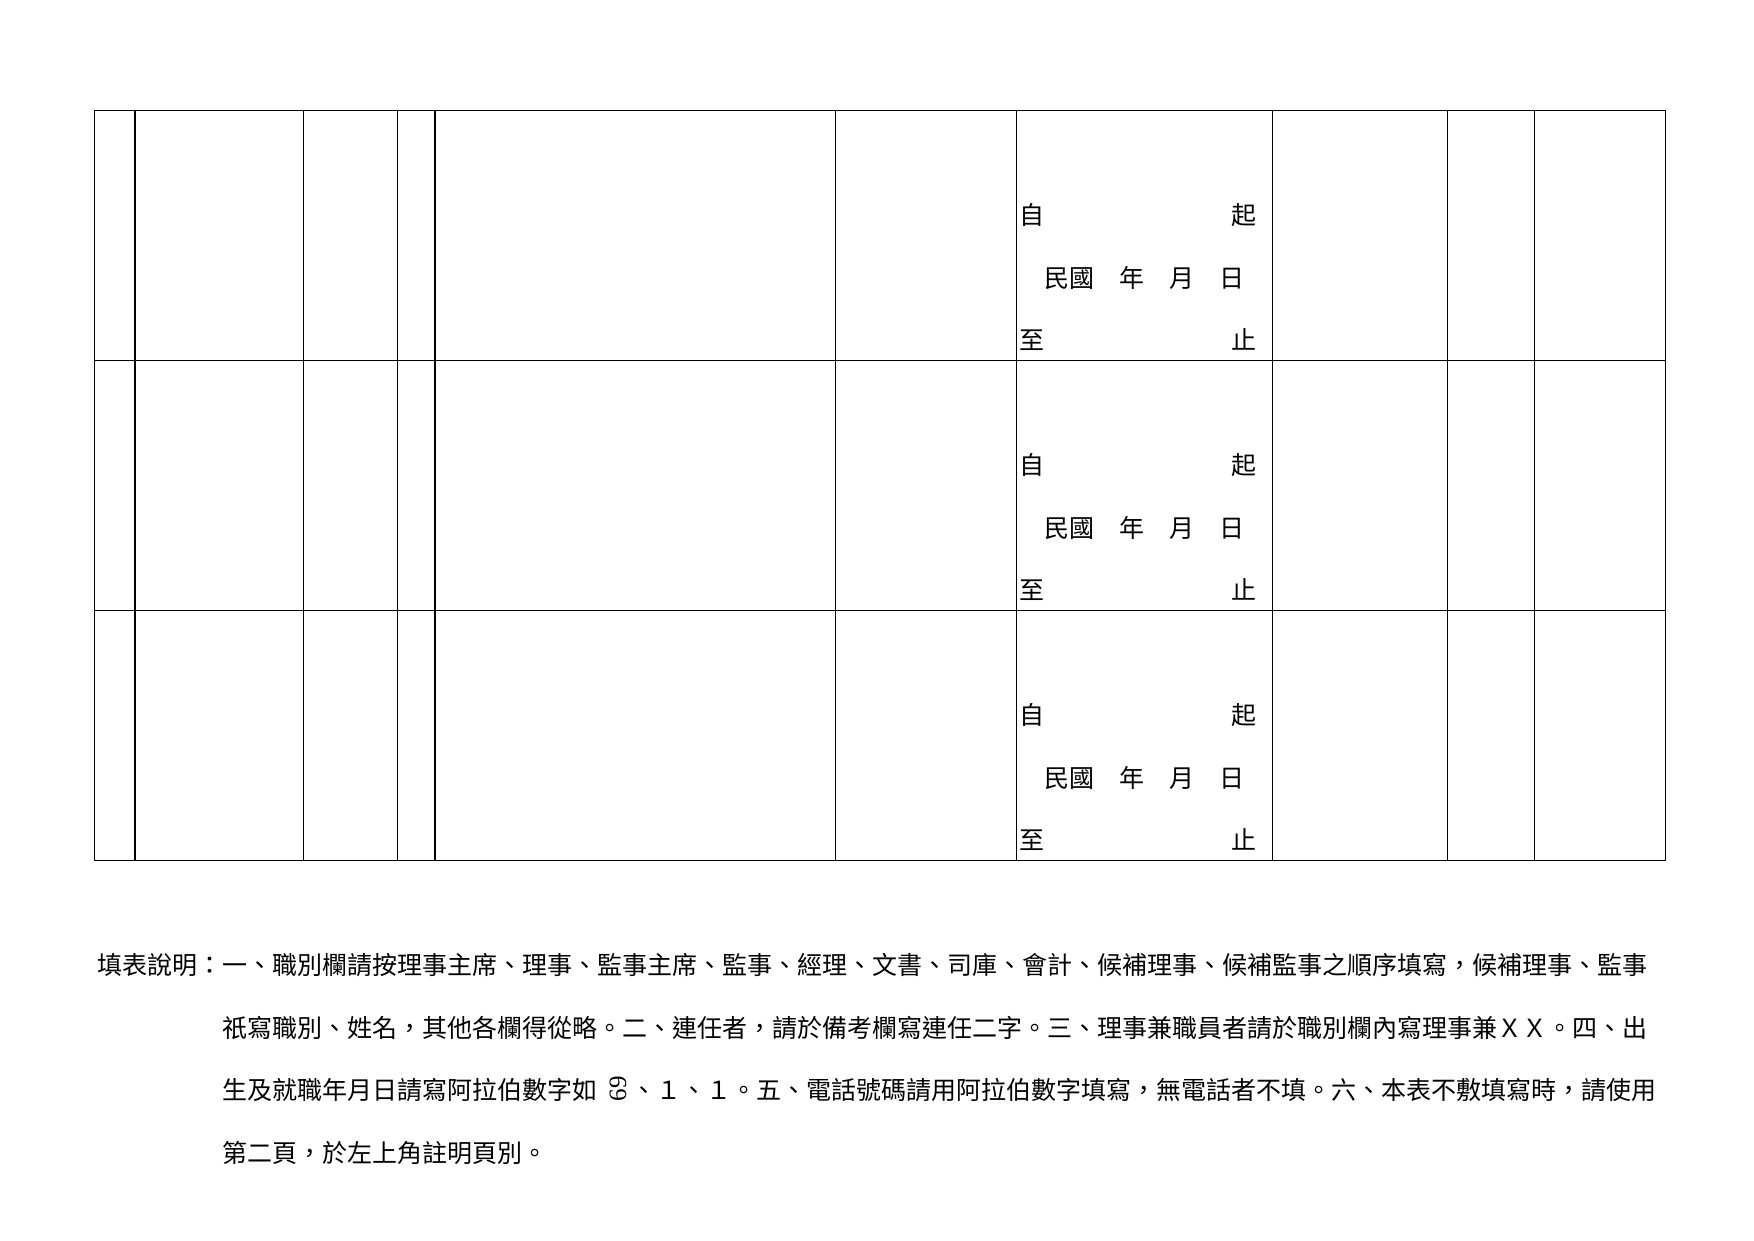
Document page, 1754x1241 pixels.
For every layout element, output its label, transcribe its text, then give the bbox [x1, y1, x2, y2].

table_cell [398, 611, 434, 859]
table_cell [436, 361, 835, 609]
table_cell [436, 111, 835, 359]
table_cell [1273, 611, 1447, 859]
table_cell [304, 111, 397, 359]
table_cell [304, 361, 397, 609]
table_cell [1273, 361, 1447, 609]
table_cell 自 起 民國 年 月 日 至 止 [1017, 111, 1272, 359]
table_cell [95, 611, 134, 859]
table_cell [1448, 111, 1534, 359]
table_cell [836, 611, 1016, 859]
table_cell 自 起 民國 年 月 日 至 止 [1017, 611, 1272, 859]
table_cell [95, 361, 134, 609]
table_cell [836, 361, 1016, 609]
table_cell [1535, 611, 1665, 859]
table_cell [836, 111, 1016, 359]
table_cell [304, 611, 397, 859]
table_cell [398, 361, 434, 609]
table_cell [95, 111, 134, 359]
table_cell [136, 611, 303, 859]
table_cell [436, 611, 835, 859]
table_cell [1448, 361, 1534, 609]
table_cell [398, 111, 434, 359]
table_cell [1535, 111, 1665, 359]
table_cell [1273, 111, 1447, 359]
table_cell [136, 361, 303, 609]
table_cell [1448, 611, 1534, 859]
table_cell [1535, 361, 1665, 609]
table_cell [136, 111, 303, 359]
table_cell 自 起 民國 年 月 日 至 止 [1017, 361, 1272, 609]
table_cell 填表說明：一、職別欄請按理事主席、理事、監事主席、監事、經理、文書、司庫、會計、候補理事、候補監事之順序填寫，候補理事、監事祇寫職別、姓名，其他各欄得從略。二、連任者，請於備考欄寫連任二字。三、理事兼職員者請於職別欄內寫理事兼ＸＸ。四、出生及就職年月日請寫阿拉伯數字如69、１、１。五、電話號碼請用阿拉伯數字填寫，無電話者不填。六、本表不敷填寫時，請使用第二頁，於左上角註明頁別。 [95, 861, 1665, 1172]
